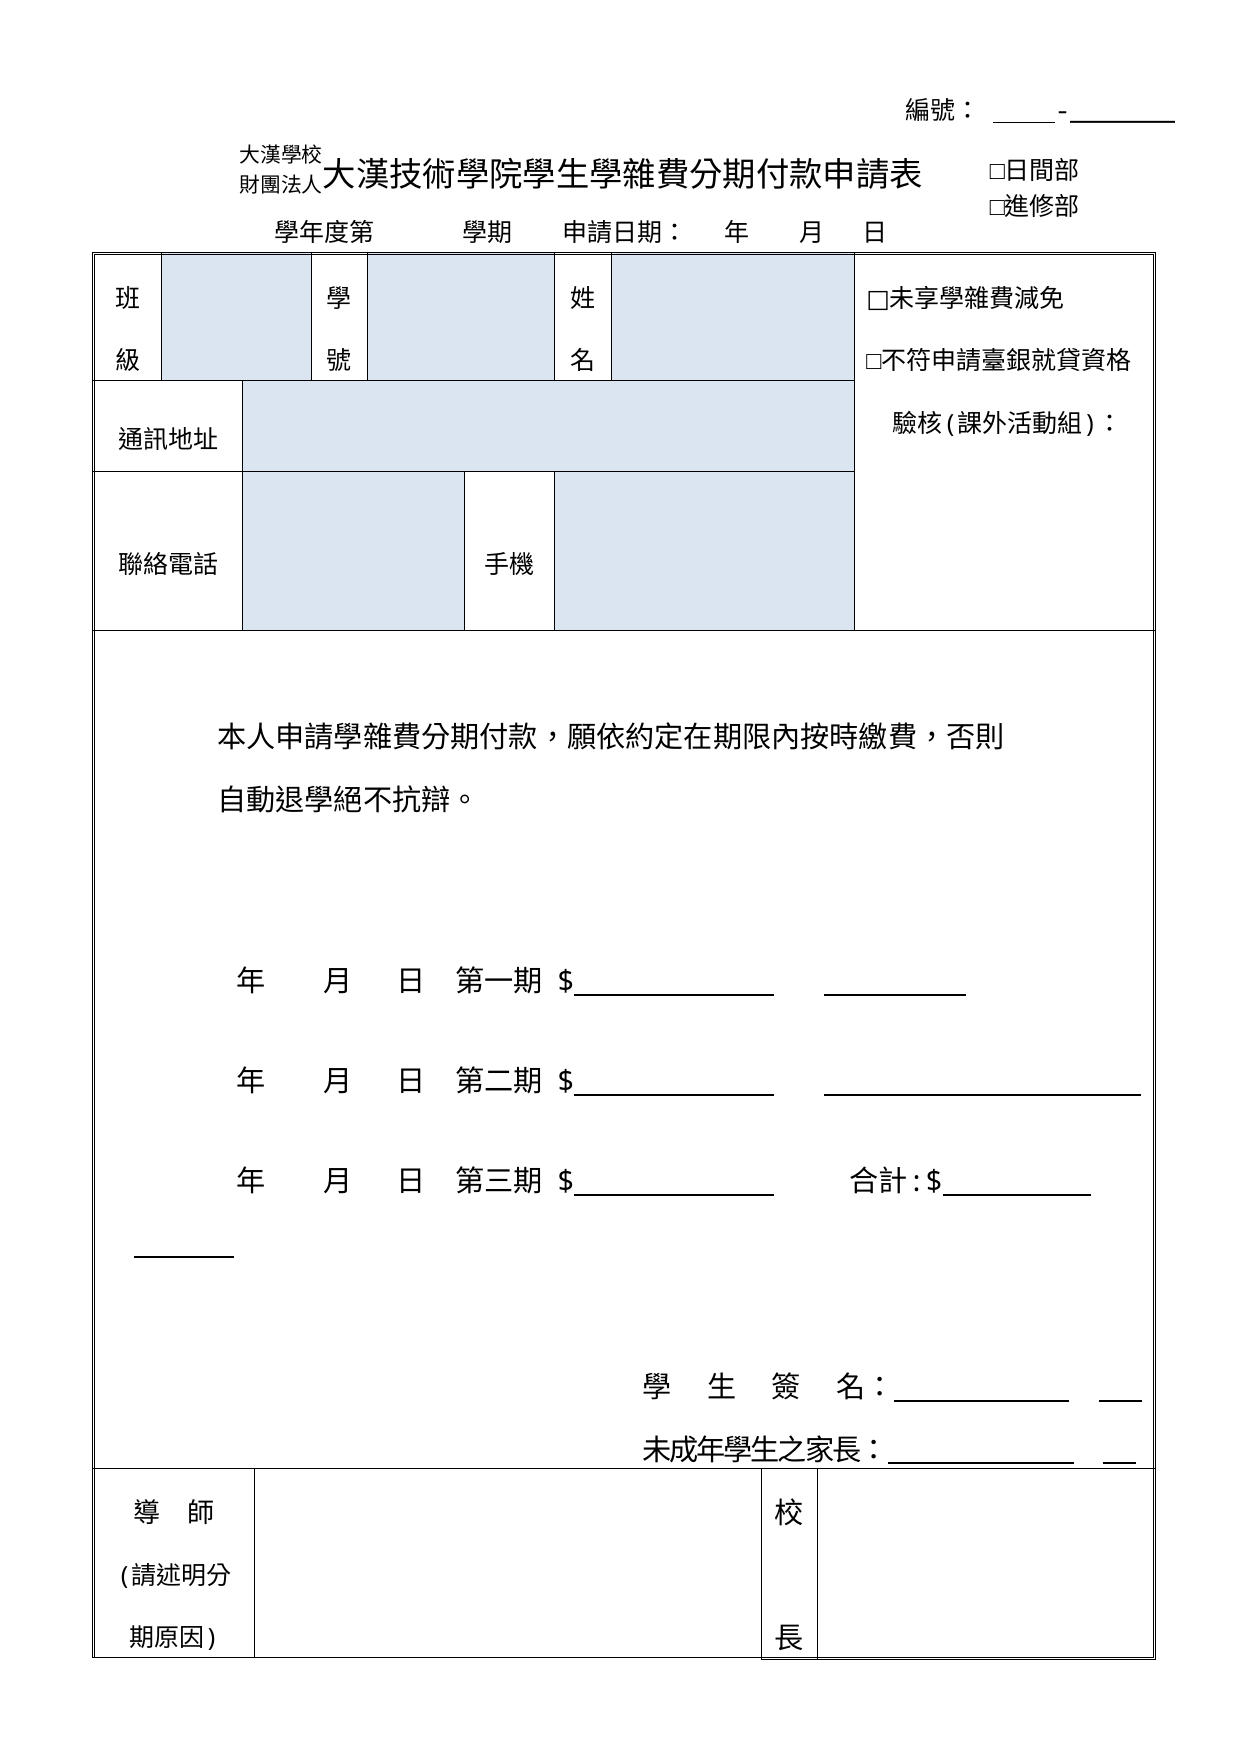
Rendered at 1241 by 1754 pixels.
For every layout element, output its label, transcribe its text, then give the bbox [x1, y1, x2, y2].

table_header 學號 [312, 255, 367, 380]
table_header □未享學雜費減免 □不符申請臺銀就貸資格 驗核(課外活動組)： [855, 255, 1153, 630]
table_cell 本人申請學雜費分期付款，願依約定在期限內按時繳費，否則 自動退學絕不抗辯。 年 月 日 第一期 $ 。 年 月 日 第二期 $ 。 年 月 日 第三期 $ 。 合計:$ 。 學 生 簽 名： 。 未成年學生之家長： 。 [95, 631, 1153, 1468]
table_cell 手機 [465, 472, 554, 630]
table_cell [243, 472, 464, 630]
table_cell [255, 1469, 761, 1657]
text 編號： -_________ [905, 91, 1188, 136]
table_header [368, 255, 554, 380]
table_cell [818, 1469, 1153, 1657]
table_cell [243, 381, 854, 471]
text 學年度第 學期 申請日期： 年 月 日 [187, 189, 1053, 252]
table_cell 通訊地址 [95, 381, 242, 471]
text □進修部 [989, 187, 1110, 223]
table_header [162, 255, 311, 380]
table_header 班級 [95, 255, 161, 380]
table_cell 校 長 [762, 1469, 817, 1657]
table_cell 聯絡電話 [95, 472, 242, 630]
table_header [612, 255, 854, 380]
table_cell 導 師 (請述明分期原因) [95, 1469, 254, 1657]
table_cell [555, 472, 854, 630]
text 大漢學校財團法人大漢技術學院學生學雜費分期付款申請表 [187, 83, 1203, 239]
table_header 姓名 [555, 255, 611, 380]
text □日間部 [989, 151, 1110, 187]
